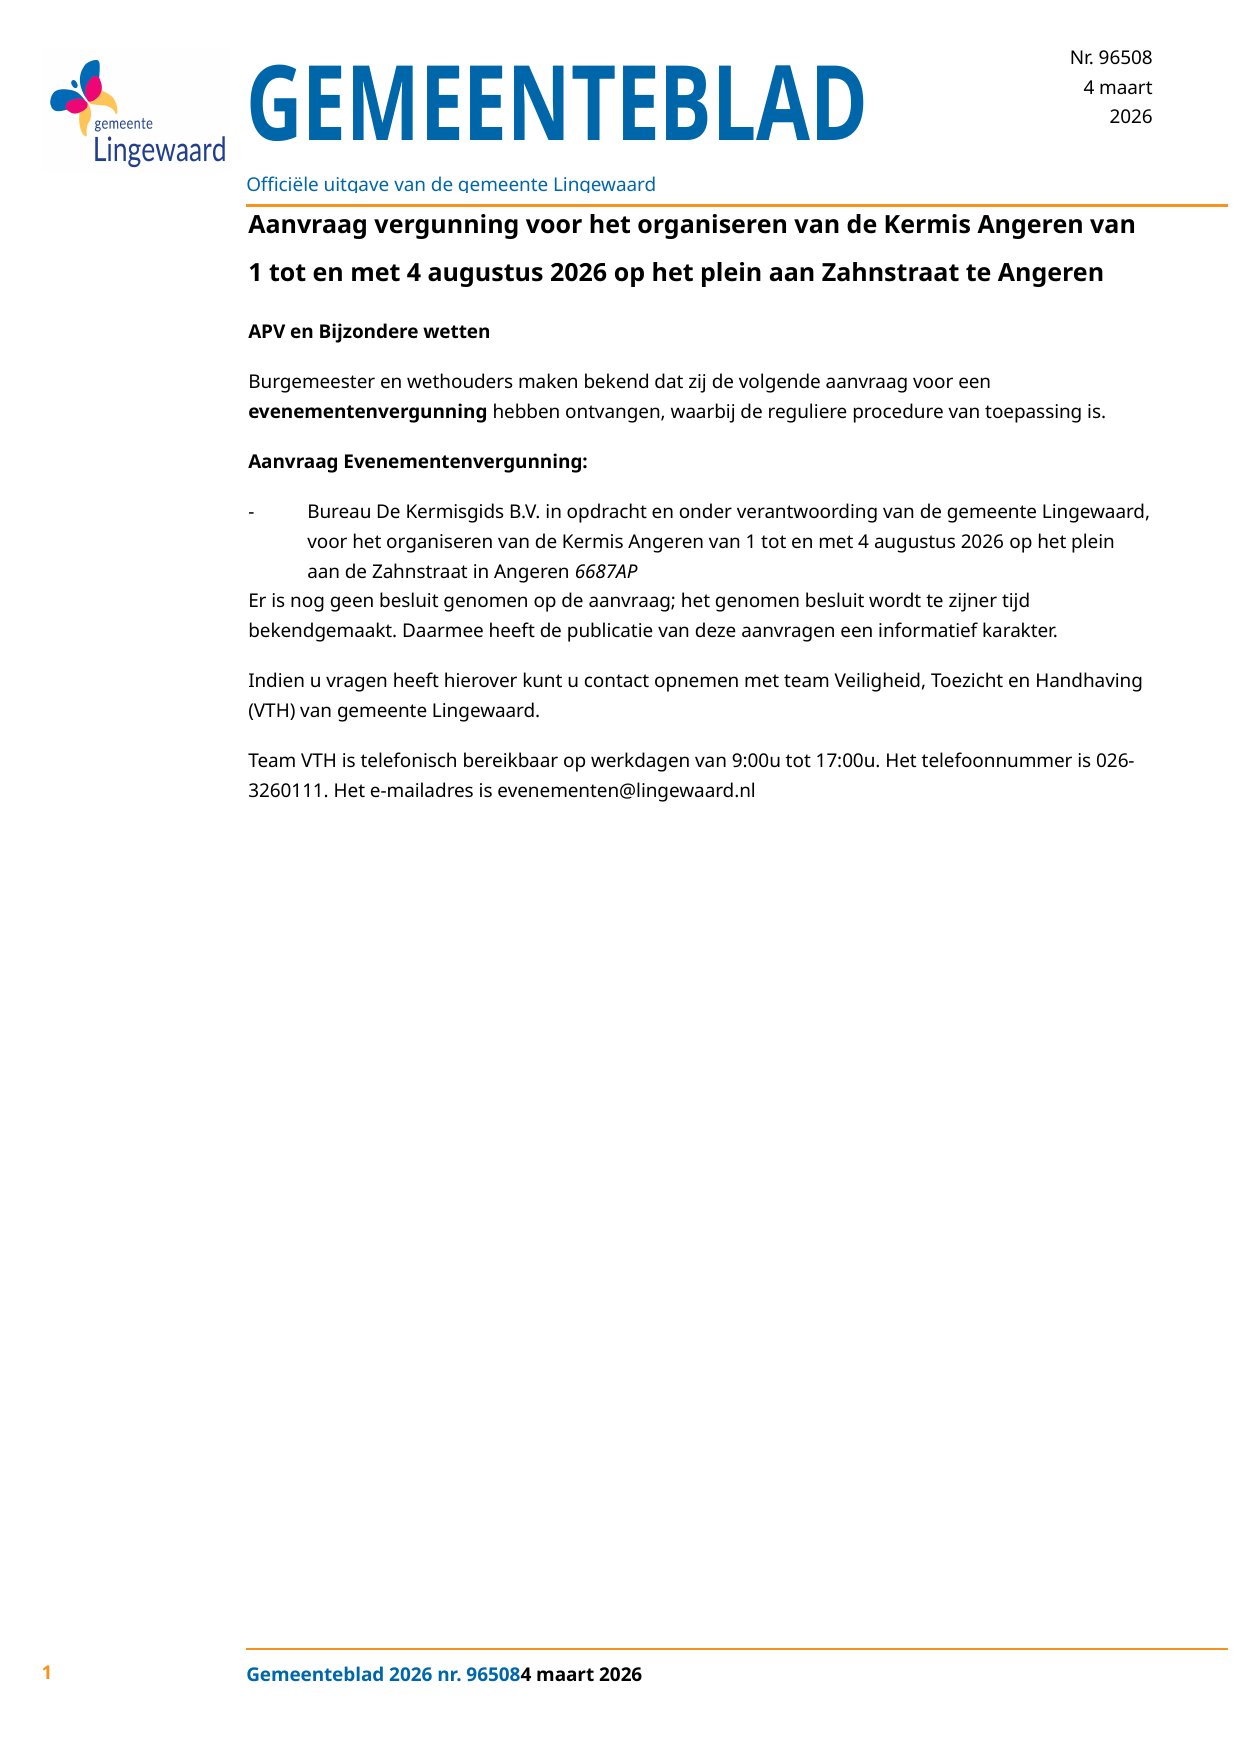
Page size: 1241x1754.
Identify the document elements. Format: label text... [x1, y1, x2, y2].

text Team VTH is telefonisch bereikbaar op werkdagen van 9:00u tot 17:00u. Het telefoonnummer is 026-3260111. Het e-mailadres is evenementen@lingewaard.nl [248, 747, 1152, 803]
text APV en Bijzondere wetten [248, 318, 1152, 344]
text Er is nog geen besluit genomen op de aanvraag; het genomen besluit wordt te zijner tijd bekendgemaakt. Daarmee heeft de publicatie van deze aanvragen een informatief karakter. [248, 587, 1152, 643]
text Burgemeester en wethouders maken bekend dat zij de volgende aanvraag voor een evenementenvergunning hebben ontvangen, waarbij de reguliere procedure van toepassing is. [248, 368, 1152, 424]
list Bureau De Kermisgids B.V. in opdracht en onder verantwoording van de gemeente Lingewaard, voor het organiseren van de Kermis Angeren van 1 tot en met 4 augustus 2026 op het plein aan de Zahnstraat in Angeren 6687AP [248, 499, 1152, 584]
picture [41, 47, 231, 172]
text Indien u vragen heeft hierover kunt u contact opnemen met team Veiligheid, Toezicht en Handhaving (VTH) van gemeente Lingewaard. [248, 667, 1152, 723]
text Aanvraag vergunning voor het organiseren van de Kermis Angeren van 1 tot en met 4 augustus 2026 op het plein aan Zahnstraat te Angeren [248, 207, 1152, 288]
text Aanvraag Evenementenvergunning: [248, 448, 1152, 474]
